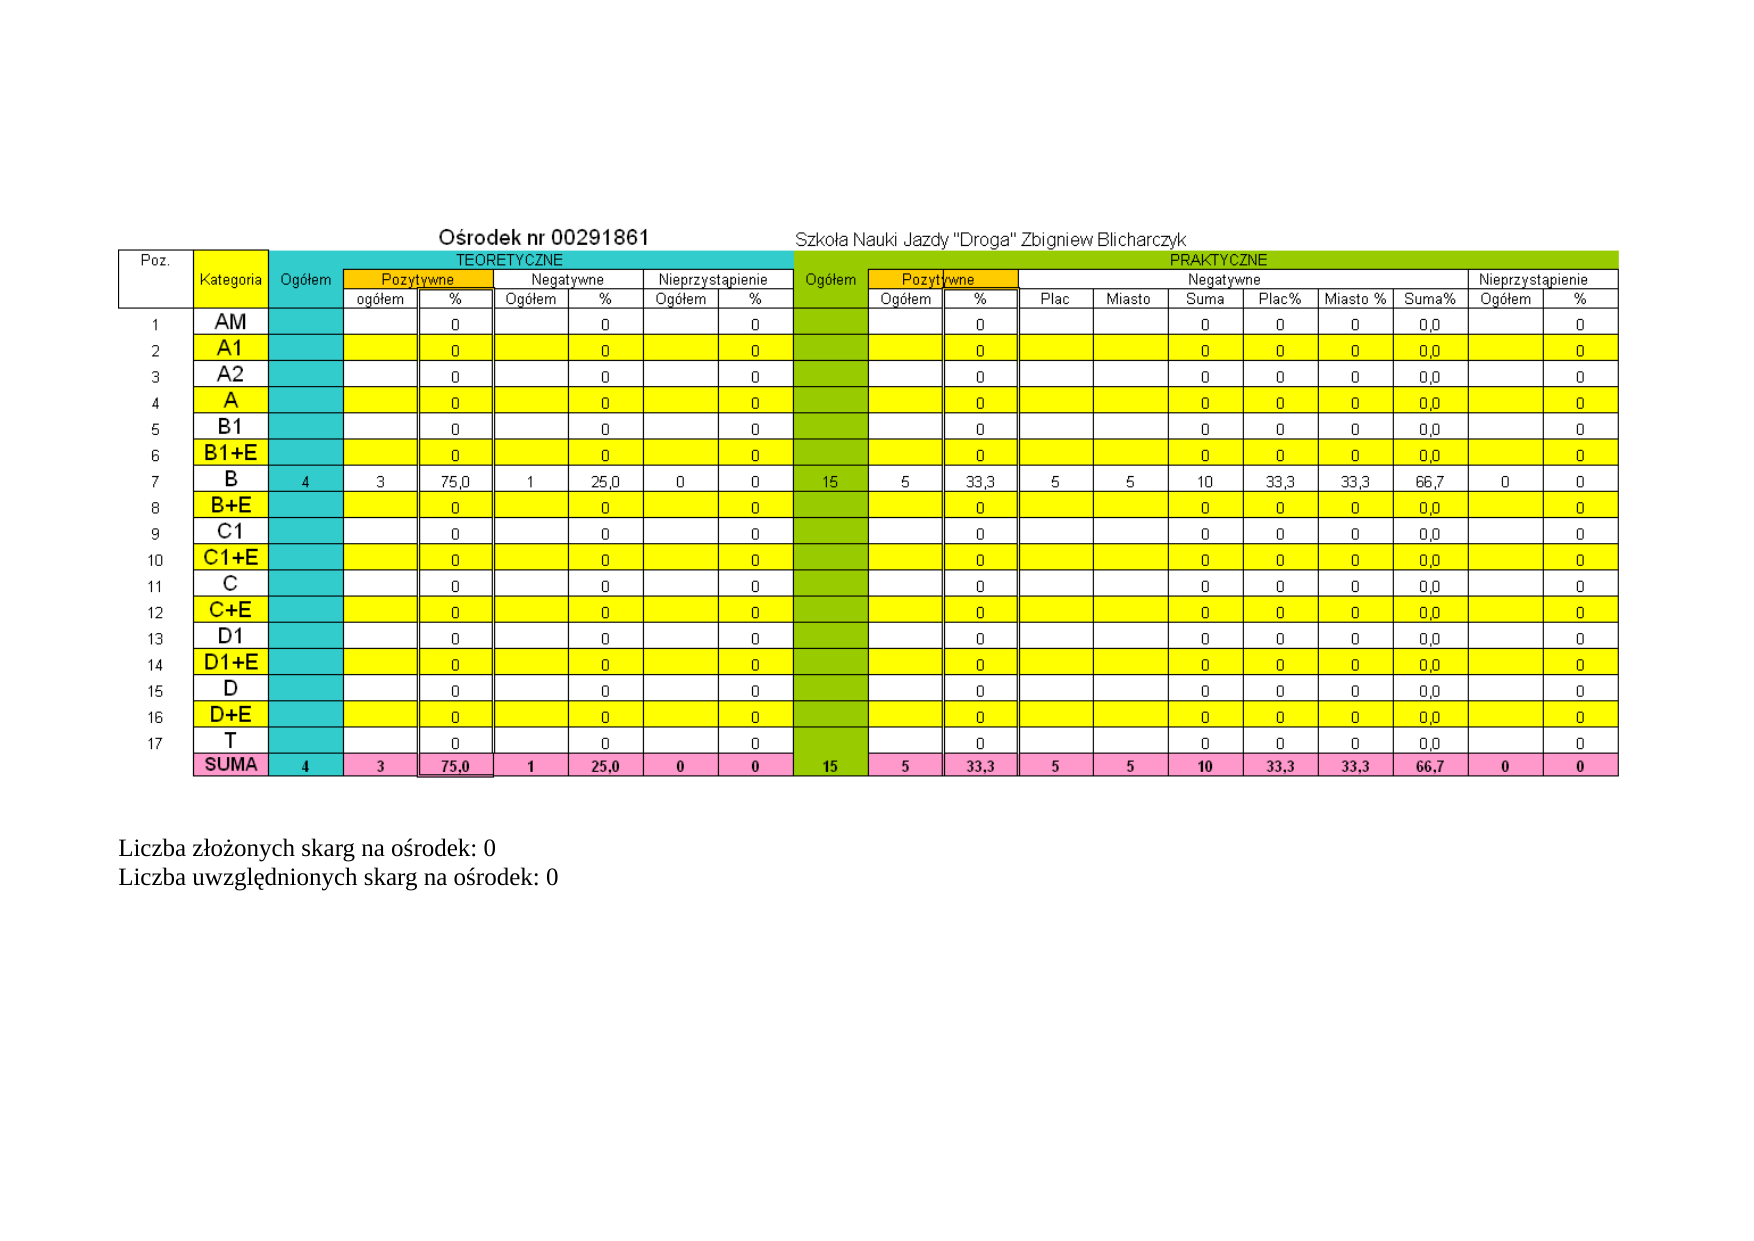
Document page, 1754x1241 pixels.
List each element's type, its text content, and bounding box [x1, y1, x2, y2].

text Liczba uwzględnionych skarg na ośrodek: 0 [118, 862, 1636, 890]
text Liczba złożonych skarg na ośrodek: 0 [118, 833, 1636, 862]
picture [118, 204, 1636, 805]
